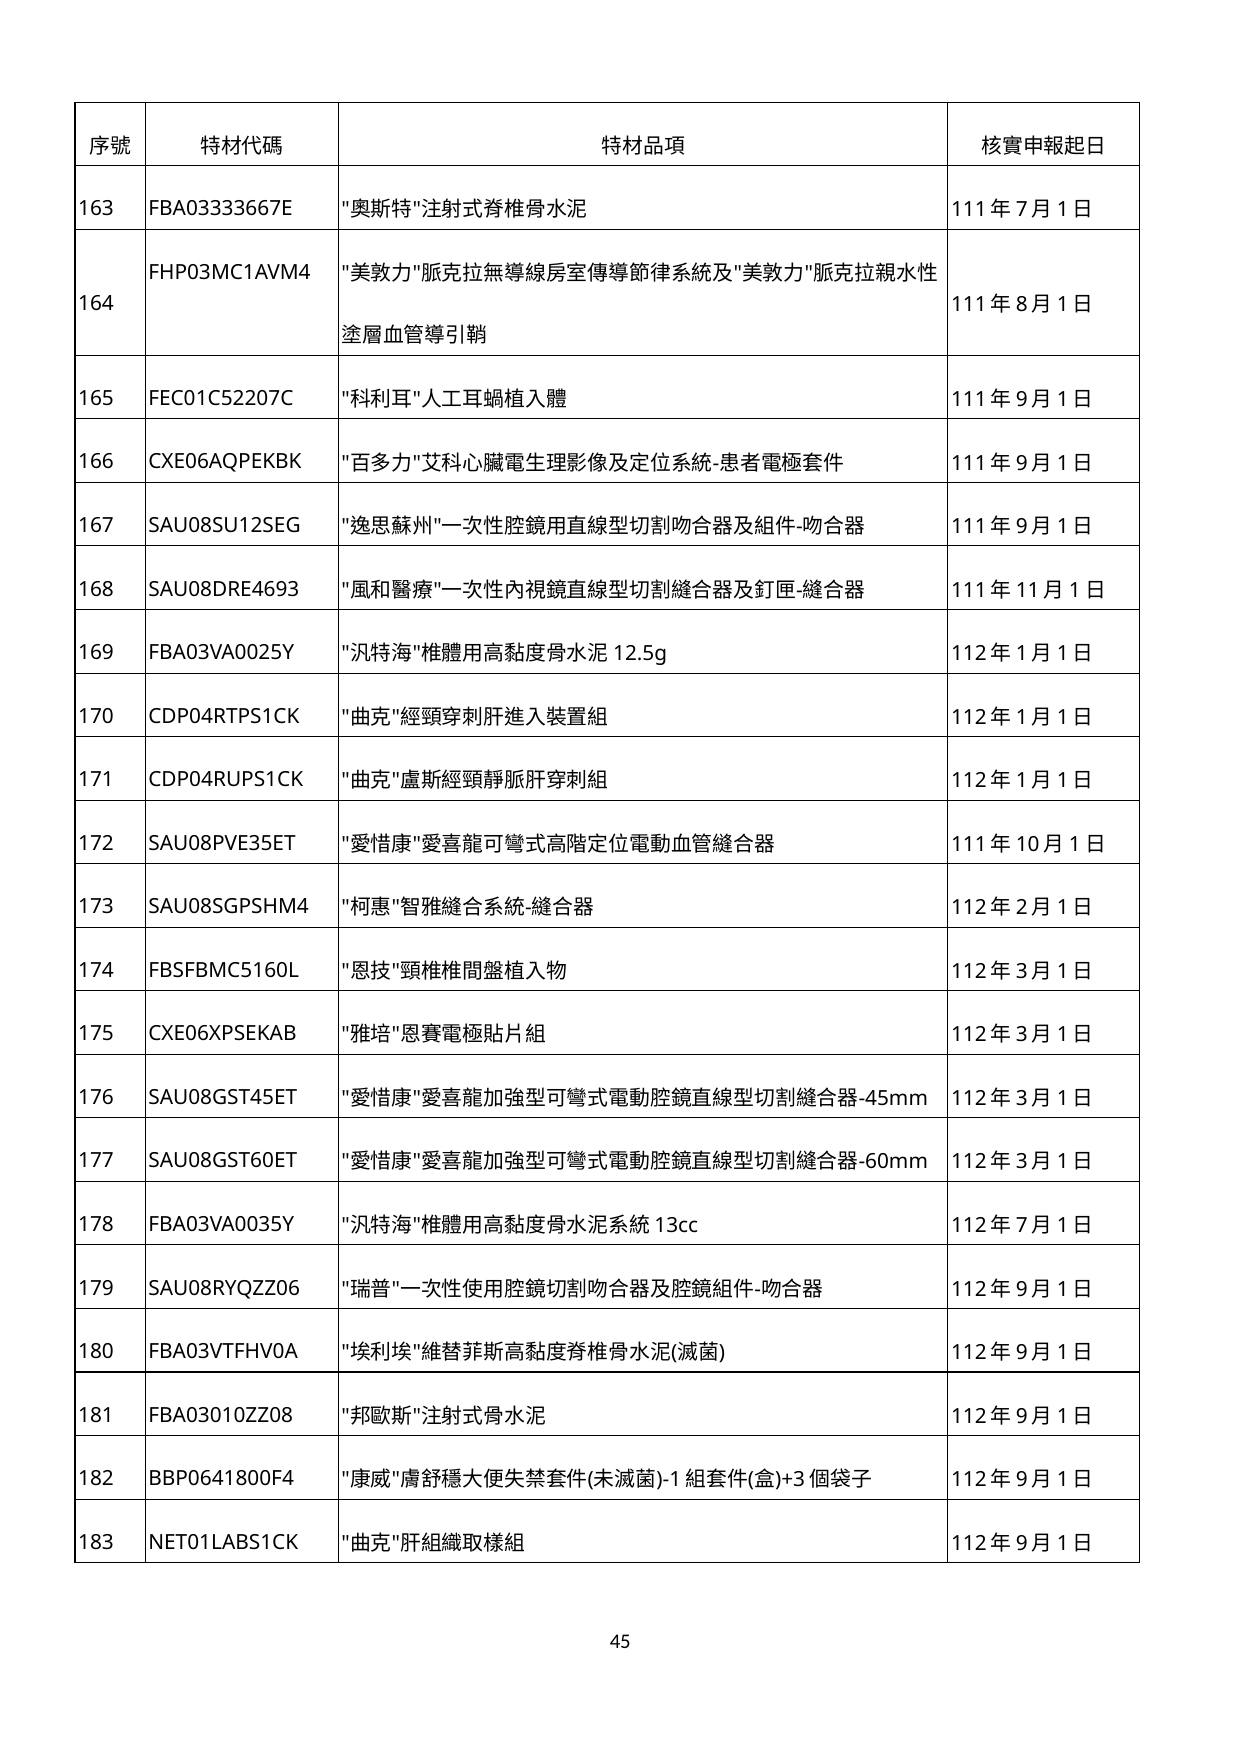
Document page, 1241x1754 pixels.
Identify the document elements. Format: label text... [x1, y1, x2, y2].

table_header 核實申報起日 [948, 103, 1139, 165]
table_cell "曲克"經頸穿刺肝進入裝置組 [339, 674, 947, 736]
table_cell 112年9月1日 [948, 1436, 1139, 1498]
table_cell "百多力"艾科心臟電生理影像及定位系統-患者電極套件 [339, 419, 947, 482]
table_cell "埃利埃"維替菲斯高黏度脊椎骨水泥(滅菌) [339, 1309, 947, 1371]
table_cell 183 [76, 1500, 145, 1562]
table_cell "汎特海"椎體用高黏度骨水泥 12.5g [339, 610, 947, 672]
table_cell 112年9月1日 [948, 1500, 1139, 1562]
table_header 序號 [76, 103, 145, 165]
table_cell FHP03MC1AVM4 [146, 230, 338, 355]
table_cell CXE06AQPEKBK [146, 419, 338, 482]
table_cell SAU08SGPSHM4 [146, 864, 338, 927]
table_cell 176 [76, 1055, 145, 1117]
table_cell "恩技"頸椎椎間盤植入物 [339, 928, 947, 990]
table_cell 112年3月1日 [948, 1118, 1139, 1181]
table_cell FBA03VA0025Y [146, 610, 338, 672]
table_cell 173 [76, 864, 145, 927]
table_cell 181 [76, 1373, 145, 1435]
table_cell "科利耳"人工耳蝸植入體 [339, 356, 947, 418]
table_cell FBA03VA0035Y [146, 1182, 338, 1244]
table_cell 112年7月1日 [948, 1182, 1139, 1244]
table_cell "邦歐斯"注射式骨水泥 [339, 1373, 947, 1435]
table_cell 112年3月1日 [948, 1055, 1139, 1117]
table_cell 174 [76, 928, 145, 990]
table_cell FBA03333667E [146, 166, 338, 229]
table_cell 111年7月1日 [948, 166, 1139, 229]
table_cell 112年2月1日 [948, 864, 1139, 927]
table_cell 175 [76, 991, 145, 1054]
table_cell FBA03010ZZ08 [146, 1373, 338, 1435]
table_cell 166 [76, 419, 145, 482]
table_cell SAU08SU12SEG [146, 483, 338, 545]
table_cell "美敦力"脈克拉無導線房室傳導節律系統及"美敦力"脈克拉親水性塗層血管導引鞘 [339, 230, 947, 355]
table_header 特材品項 [339, 103, 947, 165]
table_cell 111年10月1日 [948, 801, 1139, 863]
table_cell 112年1月1日 [948, 610, 1139, 672]
table_cell 182 [76, 1436, 145, 1498]
table_cell 112年9月1日 [948, 1373, 1139, 1435]
table_cell SAU08GST45ET [146, 1055, 338, 1117]
table_cell 171 [76, 737, 145, 799]
table_cell CXE06XPSEKAB [146, 991, 338, 1054]
table_cell 112年3月1日 [948, 928, 1139, 990]
table_cell 164 [76, 230, 145, 355]
table_cell 111年9月1日 [948, 419, 1139, 482]
table_cell 165 [76, 356, 145, 418]
table_cell FBSFBMC5160L [146, 928, 338, 990]
table_cell 112年9月1日 [948, 1245, 1139, 1308]
table_cell 163 [76, 166, 145, 229]
table_cell 111年8月1日 [948, 230, 1139, 355]
table_cell 168 [76, 546, 145, 609]
table_cell 167 [76, 483, 145, 545]
table_cell "汎特海"椎體用高黏度骨水泥系統13cc [339, 1182, 947, 1244]
table_cell 111年11月1日 [948, 546, 1139, 609]
table_cell CDP04RUPS1CK [146, 737, 338, 799]
table_cell 170 [76, 674, 145, 736]
table_header 特材代碼 [146, 103, 338, 165]
table_cell "曲克"肝組織取樣組 [339, 1500, 947, 1562]
table_cell 111年9月1日 [948, 356, 1139, 418]
table_cell 177 [76, 1118, 145, 1181]
table_cell 111年9月1日 [948, 483, 1139, 545]
table_cell 169 [76, 610, 145, 672]
table_cell 112年9月1日 [948, 1309, 1139, 1371]
table_cell NET01LABS1CK [146, 1500, 338, 1562]
table_cell "瑞普"一次性使用腔鏡切割吻合器及腔鏡組件-吻合器 [339, 1245, 947, 1308]
table_cell "逸思蘇州"一次性腔鏡用直線型切割吻合器及組件-吻合器 [339, 483, 947, 545]
table_cell "風和醫療"一次性內視鏡直線型切割縫合器及釘匣-縫合器 [339, 546, 947, 609]
table_cell FEC01C52207C [146, 356, 338, 418]
table_cell "曲克"盧斯經頸靜脈肝穿刺組 [339, 737, 947, 799]
table_cell 180 [76, 1309, 145, 1371]
table_cell CDP04RTPS1CK [146, 674, 338, 736]
table_cell "奧斯特"注射式脊椎骨水泥 [339, 166, 947, 229]
table_cell FBA03VTFHV0A [146, 1309, 338, 1371]
table_cell "愛惜康"愛喜龍加強型可彎式電動腔鏡直線型切割縫合器-45mm [339, 1055, 947, 1117]
table_cell SAU08GST60ET [146, 1118, 338, 1181]
table_cell 179 [76, 1245, 145, 1308]
table_cell SAU08RYQZZ06 [146, 1245, 338, 1308]
table_cell SAU08DRE4693 [146, 546, 338, 609]
table_cell "愛惜康"愛喜龍加強型可彎式電動腔鏡直線型切割縫合器-60mm [339, 1118, 947, 1181]
table_cell SAU08PVE35ET [146, 801, 338, 863]
table_cell "康威"膚舒穩大便失禁套件(未滅菌)-1組套件(盒)+3個袋子 [339, 1436, 947, 1498]
table_cell "愛惜康"愛喜龍可彎式高階定位電動血管縫合器 [339, 801, 947, 863]
table_cell BBP0641800F4 [146, 1436, 338, 1498]
table_cell "柯惠"智雅縫合系統-縫合器 [339, 864, 947, 927]
table_cell "雅培"恩賽電極貼片組 [339, 991, 947, 1054]
table_cell 112年1月1日 [948, 737, 1139, 799]
table_cell 112年3月1日 [948, 991, 1139, 1054]
table_cell 178 [76, 1182, 145, 1244]
table_cell 112年1月1日 [948, 674, 1139, 736]
table_cell 172 [76, 801, 145, 863]
